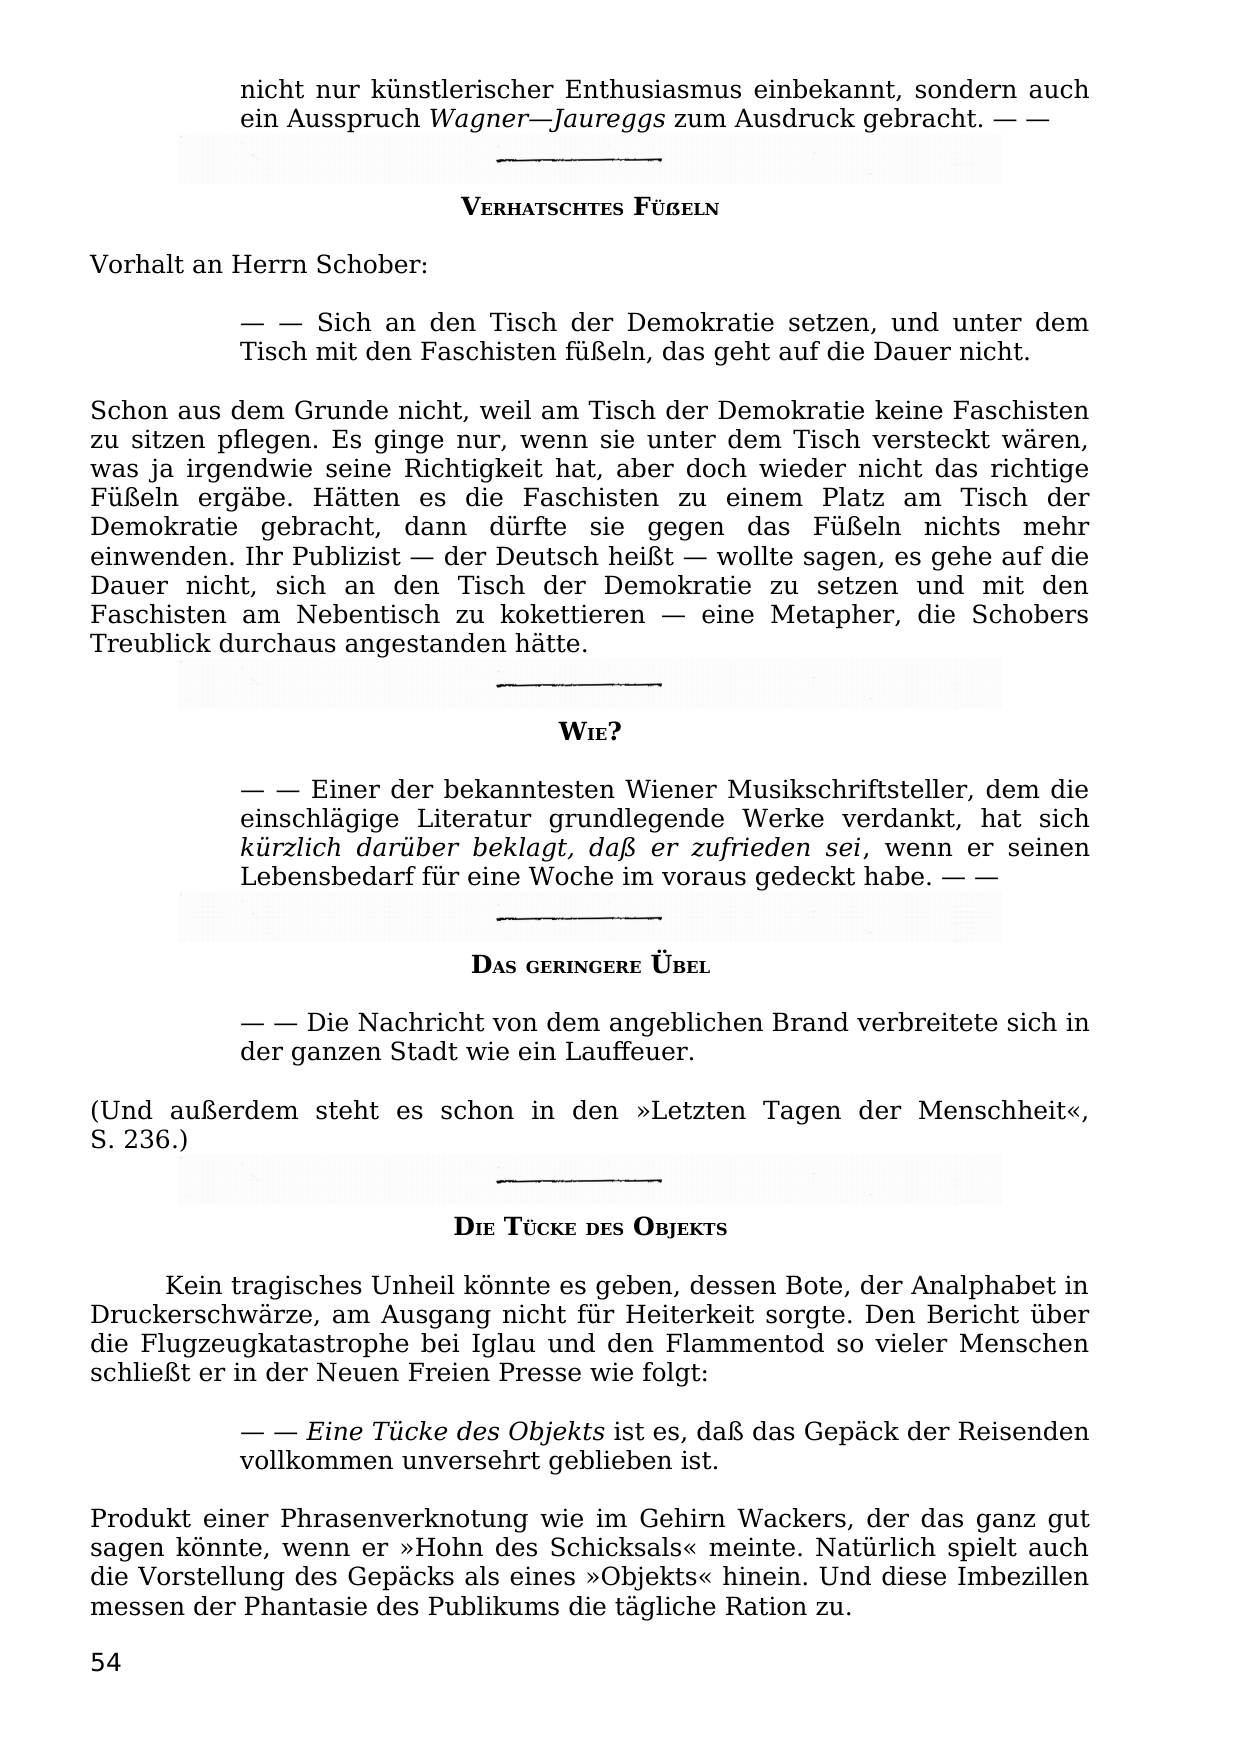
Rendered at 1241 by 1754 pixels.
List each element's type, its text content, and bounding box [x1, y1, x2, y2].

text Die Tücke des Objekts [90, 1154, 1091, 1242]
picture [177, 658, 1003, 709]
text — — Die Nachricht von dem angeblichen Brand verbreitete sich in der ganzen Stadt wie ein Lauffeuer. [240, 1008, 1091, 1067]
text Kein tragisches Unheil könnte es geben, dessen Bote, der Analphabet in Druckerschwärze, am Ausgang nicht für Heiterkeit sorgte. Den Bericht über die Flugzeugkatastrophe bei Iglau und den Flammentod so vieler Menschen schließt er in der Neuen Freien Presse wie folgt: [90, 1271, 1091, 1387]
text — — Sich an den Tisch der Demokratie setzen, und unter dem Tisch mit den Faschisten füßeln, das geht auf die Dauer nicht. [240, 308, 1091, 367]
picture [177, 133, 1003, 184]
picture [177, 1154, 1003, 1205]
text Verhatschtes Füßeln [90, 133, 1091, 221]
text Das geringere Übel [90, 892, 1091, 979]
text — — Eine Tücke des Objekts ist es, daß das Gepäck der Reisenden vollkommen unversehrt geblieben ist. [240, 1417, 1091, 1475]
text (Und außerdem steht es schon in den »Letzten Tagen der Menschheit«, S. 236.) [90, 1096, 1091, 1154]
text Produkt einer Phrasenverknotung wie im Gehirn Wackers, der das ganz gut sagen könnte, wenn er »Hohn des Schicksals« meinte. Natürlich spielt auch die Vorstellung des Gepäcks als eines »Objekts« hinein. Und diese Imbezillen messen der Phantasie des Publikums die tägliche Ration zu. [90, 1504, 1091, 1621]
text Schon aus dem Grunde nicht, weil am Tisch der Demokratie keine Faschisten zu sitzen pflegen. Es ginge nur, wenn sie unter dem Tisch versteckt wären, was ja irgendwie seine Richtigkeit hat, aber doch wieder nicht das richtige Füßeln ergäbe. Hätten es die Faschisten zu einem Platz am Tisch der Demokratie gebracht, dann dürfte sie gegen das Füßeln nichts mehr einwenden. Ihr Publizist — der Deutsch heißt — wollte sagen, es gehe auf die Dauer nicht, sich an den Tisch der Demokratie zu setzen und mit den Faschisten am Nebentisch zu kokettieren — eine Metapher, die Schobers Treublick durchaus angestanden hätte. [90, 396, 1091, 658]
text nicht nur künstlerischer Enthusiasmus einbekannt, sondern auch ein Ausspruch Wagner—Jaureggs zum Ausdruck gebracht. — — [240, 75, 1091, 133]
text Vorhalt an Herrn Schober: [90, 250, 1091, 279]
picture [177, 891, 1003, 943]
text Wie? [90, 658, 1091, 746]
text — — Einer der bekanntesten Wiener Musikschriftsteller, dem die einschlägige Literatur grundlegende Werke verdankt, hat sich kürzlich darüber beklagt, daß er zufrieden sei, wenn er seinen Lebensbedarf für eine Woche im voraus gedeckt habe. — — [240, 775, 1091, 892]
